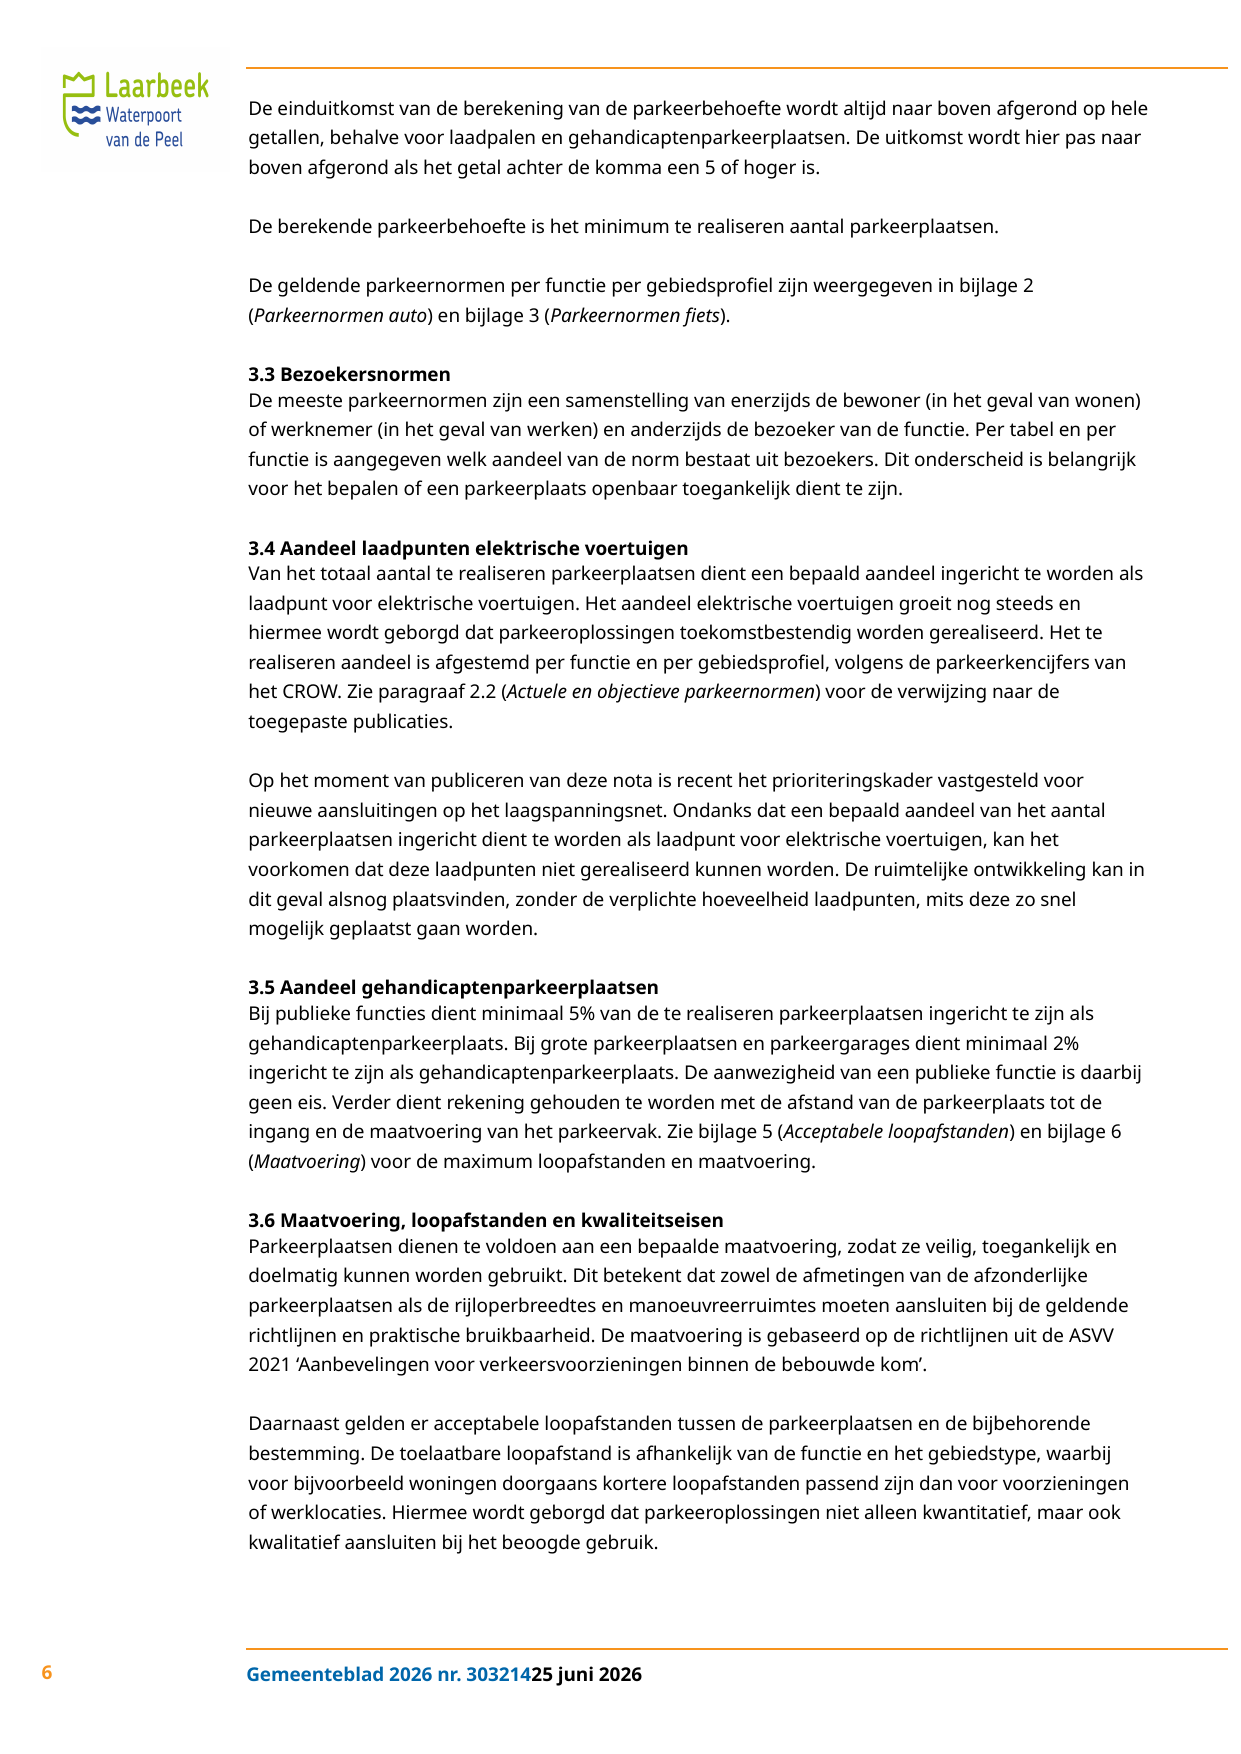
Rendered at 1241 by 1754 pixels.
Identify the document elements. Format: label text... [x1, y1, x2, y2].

text Bij publieke functies dient minimaal 5% van de te realiseren parkeerplaatsen ingericht te zijn als gehandicaptenparkeerplaats. Bij grote parkeerplaatsen en parkeergarages dient minimaal 2% ingericht te zijn als gehandicaptenparkeerplaats. De aanwezigheid van een publieke functie is daarbij geen eis. Verder dient rekening gehouden te worden met de afstand van de parkeerplaats tot de ingang en de maatvoering van het parkeervak. Zie bijlage 5 (Acceptabele loopafstanden) en bijlage 6 (Maatvoering) voor de maximum loopafstanden en maatvoering. [248, 1000, 1152, 1174]
text De geldende parkeernormen per functie per gebiedsprofiel zijn weergegeven in bijlage 2 (Parkeernormen auto) en bijlage 3 (Parkeernormen fiets). [248, 272, 1152, 328]
text Parkeerplaatsen dienen te voldoen aan een bepaalde maatvoering, zodat ze veilig, toegankelijk en doelmatig kunnen worden gebruikt. Dit betekent dat zowel de afmetingen van de afzonderlijke parkeerplaatsen als de rijloperbreedtes en manoeuvreerruimtes moeten aansluiten bij de geldende richtlijnen en praktische bruikbaarheid. De maatvoering is gebaseerd op de richtlijnen uit de ASVV 2021 ‘Aanbevelingen voor verkeersvoorzieningen binnen de bebouwde kom’. [248, 1233, 1152, 1377]
text De meeste parkeernormen zijn een samenstelling van enerzijds de bewoner (in het geval van wonen) of werknemer (in het geval van werken) en anderzijds de bezoeker van de functie. Per tabel en per functie is aangegeven welk aandeel van de norm bestaat uit bezoekers. Dit onderscheid is belangrijk voor het bepalen of een parkeerplaats openbaar toegankelijk dient te zijn. [248, 387, 1152, 501]
text Op het moment van publiceren van deze nota is recent het prioriteringskader vastgesteld voor nieuwe aansluitingen op het laagspanningsnet. Ondanks dat een bepaald aandeel van het aantal parkeerplaatsen ingericht dient te worden als laadpunt voor elektrische voertuigen, kan het voorkomen dat deze laadpunten niet gerealiseerd kunnen worden. De ruimtelijke ontwikkeling kan in dit geval alsnog plaatsvinden, zonder de verplichte hoeveelheid laadpunten, mits deze zo snel mogelijk geplaatst gaan worden. [248, 767, 1152, 941]
picture [41, 47, 231, 172]
text Van het totaal aantal te realiseren parkeerplaatsen dient een bepaald aandeel ingericht te worden als laadpunt voor elektrische voertuigen. Het aandeel elektrische voertuigen groeit nog steeds en hiermee wordt geborgd dat parkeeroplossingen toekomstbestendig worden gerealiseerd. Het te realiseren aandeel is afgestemd per functie en per gebiedsprofiel, volgens de parkeerkencijfers van het CROW. Zie paragraaf 2.2 (Actuele en objectieve parkeernormen) voor de verwijzing naar de toegepaste publicaties. [248, 560, 1152, 734]
text De einduitkomst van de berekening van de parkeerbehoefte wordt altijd naar boven afgerond op hele getallen, behalve voor laadpalen en gehandicaptenparkeerplaatsen. De uitkomst wordt hier pas naar boven afgerond als het getal achter de komma een 5 of hoger is. [248, 95, 1152, 180]
text 3.3 Bezoekersnormen [248, 361, 1152, 387]
text 3.4 Aandeel laadpunten elektrische voertuigen [248, 535, 1152, 560]
text 3.6 Maatvoering, loopafstanden en kwaliteitseisen [248, 1207, 1152, 1233]
text De berekende parkeerbehoefte is het minimum te realiseren aantal parkeerplaatsen. [248, 213, 1152, 239]
text Daarnaast gelden er acceptabele loopafstanden tussen de parkeerplaatsen en de bijbehorende bestemming. De toelaatbare loopafstand is afhankelijk van de functie en het gebiedstype, waarbij voor bijvoorbeeld woningen doorgaans kortere loopafstanden passend zijn dan voor voorzieningen of werklocaties. Hiermee wordt geborgd dat parkeeroplossingen niet alleen kwantitatief, maar ook kwalitatief aansluiten bij het beoogde gebruik. [248, 1411, 1152, 1555]
text 3.5 Aandeel gehandicaptenparkeerplaatsen [248, 974, 1152, 1000]
